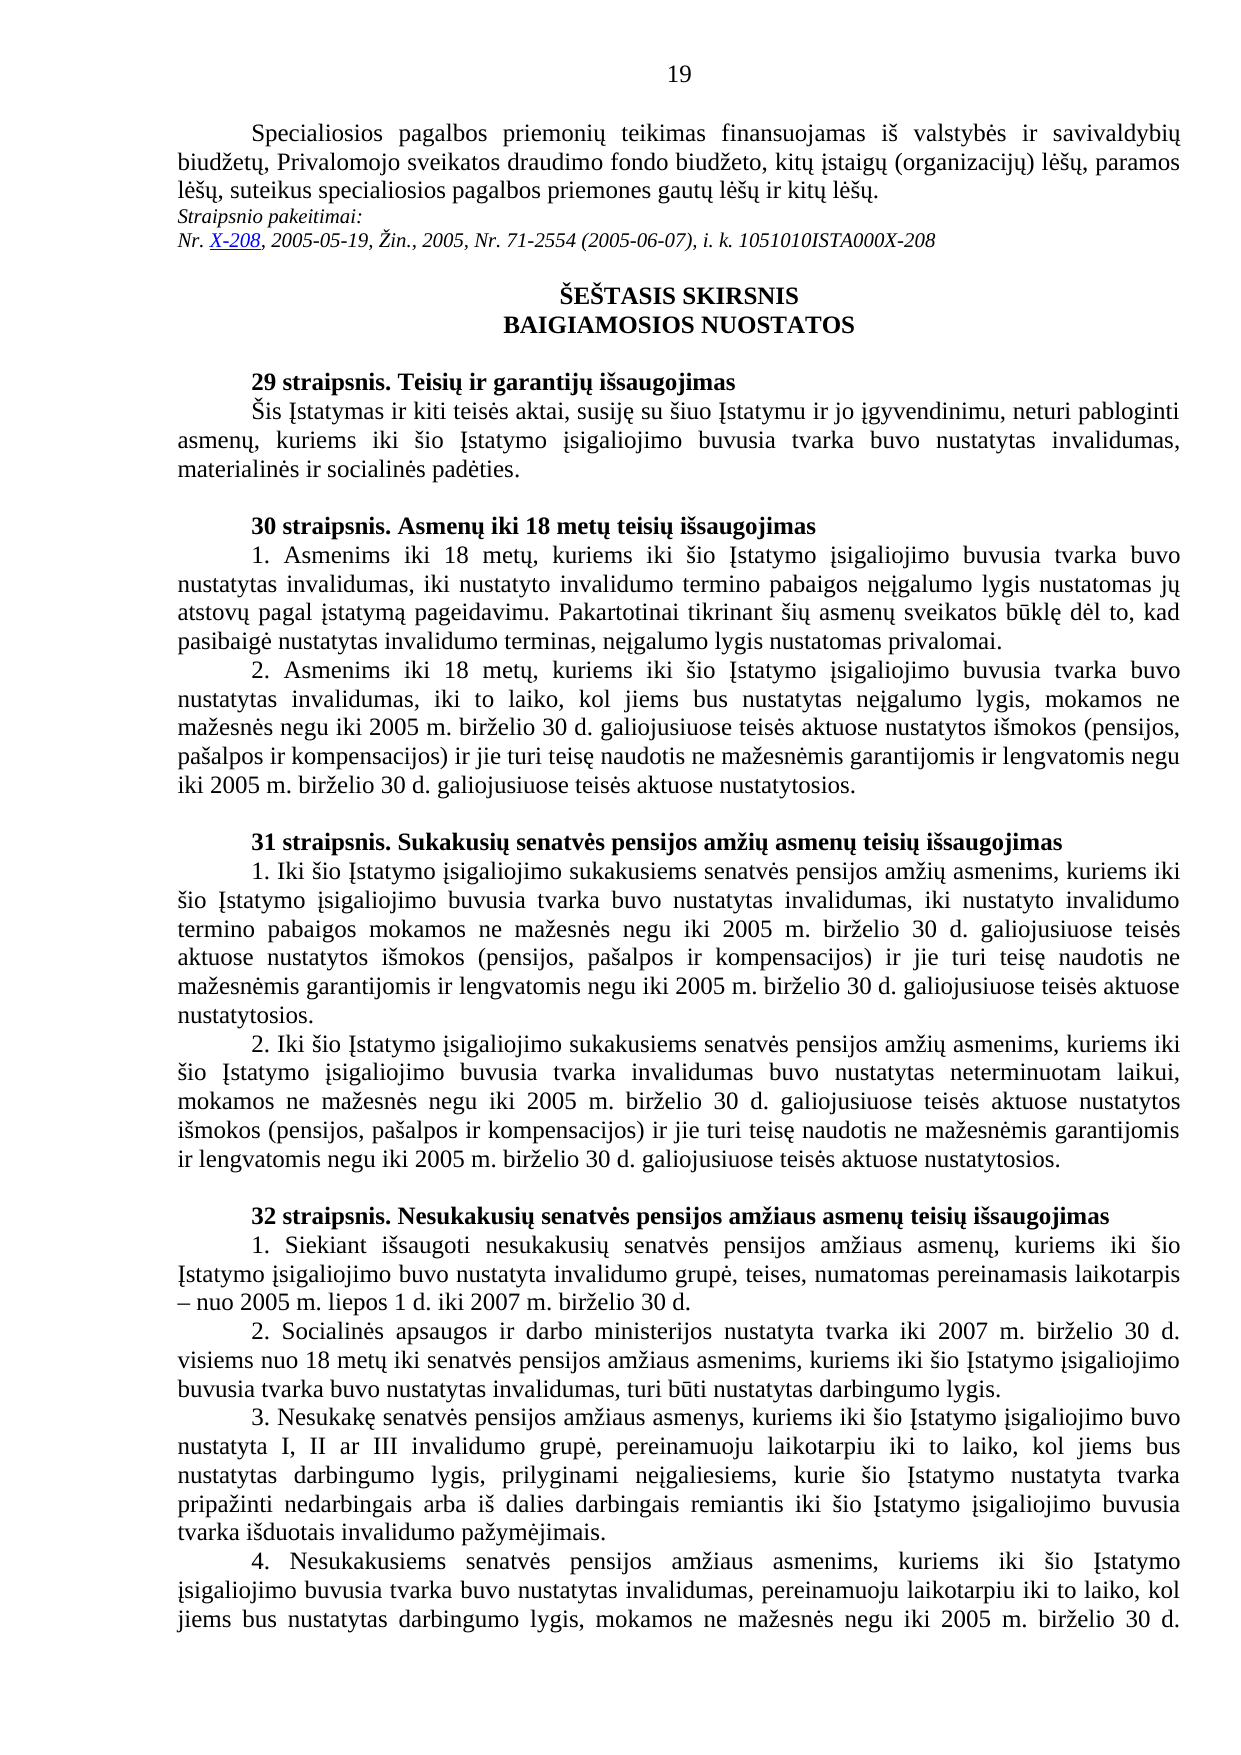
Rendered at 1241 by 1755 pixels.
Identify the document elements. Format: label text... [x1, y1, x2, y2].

text 31 straipsnis. Sukakusių senatvės pensijos amžių asmenų teisių išsaugojimas [177, 827, 1181, 856]
text ŠEŠTASIS SKIRSNIS [177, 281, 1181, 310]
text 30 straipsnis. Asmenų iki 18 metų teisių išsaugojimas [177, 511, 1181, 540]
text 1. Iki šio Įstatymo įsigaliojimo sukakusiems senatvės pensijos amžių asmenims, kuriems iki šio Įstatymo įsigaliojimo buvusia tvarka buvo nustatytas invalidumas, iki nustatyto invalidumo termino pabaigos mokamos ne mažesnės negu iki 2005 m. birželio 30 d. galiojusiuose teisės aktuose nustatytos išmokos (pensijos, pašalpos ir kompensacijos) ir jie turi teisę naudotis ne mažesnėmis garantijomis ir lengvatomis negu iki 2005 m. birželio 30 d. galiojusiuose teisės aktuose nustatytosios. [177, 856, 1181, 1029]
text Specialiosios pagalbos priemonių teikimas finansuojamas iš valstybės ir savivaldybių biudžetų, Privalomojo sveikatos draudimo fondo biudžeto, kitų įstaigų (organizacijų) lėšų, paramos lėšų, suteikus specialiosios pagalbos priemones gautų lėšų ir kitų lėšų. [177, 118, 1181, 204]
text 2. Socialinės apsaugos ir darbo ministerijos nustatyta tvarka iki 2007 m. birželio 30 d. visiems nuo 18 metų iki senatvės pensijos amžiaus asmenims, kuriems iki šio Įstatymo įsigaliojimo buvusia tvarka buvo nustatytas invalidumas, turi būti nustatytas darbingumo lygis. [177, 1316, 1181, 1402]
text 1. Siekiant išsaugoti nesukakusių senatvės pensijos amžiaus asmenų, kuriems iki šio Įstatymo įsigaliojimo buvo nustatyta invalidumo grupė, teises, numatomas pereinamasis laikotarpis – nuo 2005 m. liepos 1 d. iki 2007 m. birželio 30 d. [177, 1230, 1181, 1316]
text Nr. X-208, 2005-05-19, Žin., 2005, Nr. 71-2554 (2005-06-07), i. k. 1051010ISTA000X-208 [177, 228, 1181, 252]
text 3. Nesukakę senatvės pensijos amžiaus asmenys, kuriems iki šio Įstatymo įsigaliojimo buvo nustatyta I, II ar III invalidumo grupė, pereinamuoju laikotarpiu iki to laiko, kol jiems bus nustatytas darbingumo lygis, prilyginami neįgaliesiems, kurie šio Įstatymo nustatyta tvarka pripažinti nedarbingais arba iš dalies darbingais remiantis iki šio Įstatymo įsigaliojimo buvusia tvarka išduotais invalidumo pažymėjimais. [177, 1402, 1181, 1546]
text 4. Nesukakusiems senatvės pensijos amžiaus asmenims, kuriems iki šio Įstatymo įsigaliojimo buvusia tvarka buvo nustatytas invalidumas, pereinamuoju laikotarpiu iki to laiko, kol jiems bus nustatytas darbingumo lygis, mokamos ne mažesnės negu iki 2005 m. birželio 30 d. [177, 1546, 1181, 1632]
text 2. Asmenims iki 18 metų, kuriems iki šio Įstatymo įsigaliojimo buvusia tvarka buvo nustatytas invalidumas, iki to laiko, kol jiems bus nustatytas neįgalumo lygis, mokamos ne mažesnės negu iki 2005 m. birželio 30 d. galiojusiuose teisės aktuose nustatytos išmokos (pensijos, pašalpos ir kompensacijos) ir jie turi teisę naudotis ne mažesnėmis garantijomis ir lengvatomis negu iki 2005 m. birželio 30 d. galiojusiuose teisės aktuose nustatytosios. [177, 655, 1181, 799]
text 32 straipsnis. Nesukakusių senatvės pensijos amžiaus asmenų teisių išsaugojimas [251, 1201, 1181, 1230]
text Straipsnio pakeitimai: [177, 204, 1181, 228]
text Šis Įstatymas ir kiti teisės aktai, susiję su šiuo Įstatymu ir jo įgyvendinimu, neturi pabloginti asmenų, kuriems iki šio Įstatymo įsigaliojimo buvusia tvarka buvo nustatytas invalidumas, materialinės ir socialinės padėties. [177, 396, 1181, 482]
text BAIGIAMOSIOS NUOSTATOS [177, 310, 1181, 339]
text 1. Asmenims iki 18 metų, kuriems iki šio Įstatymo įsigaliojimo buvusia tvarka buvo nustatytas invalidumas, iki nustatyto invalidumo termino pabaigos neįgalumo lygis nustatomas jų atstovų pagal įstatymą pageidavimu. Pakartotinai tikrinant šių asmenų sveikatos būklę dėl to, kad pasibaigė nustatytas invalidumo terminas, neįgalumo lygis nustatomas privalomai. [177, 540, 1181, 655]
text 29 straipsnis. Teisių ir garantijų išsaugojimas [177, 367, 1181, 396]
text 2. Iki šio Įstatymo įsigaliojimo sukakusiems senatvės pensijos amžių asmenims, kuriems iki šio Įstatymo įsigaliojimo buvusia tvarka invalidumas buvo nustatytas neterminuotam laikui, mokamos ne mažesnės negu iki 2005 m. birželio 30 d. galiojusiuose teisės aktuose nustatytos išmokos (pensijos, pašalpos ir kompensacijos) ir jie turi teisę naudotis ne mažesnėmis garantijomis ir lengvatomis negu iki 2005 m. birželio 30 d. galiojusiuose teisės aktuose nustatytosios. [177, 1029, 1181, 1172]
